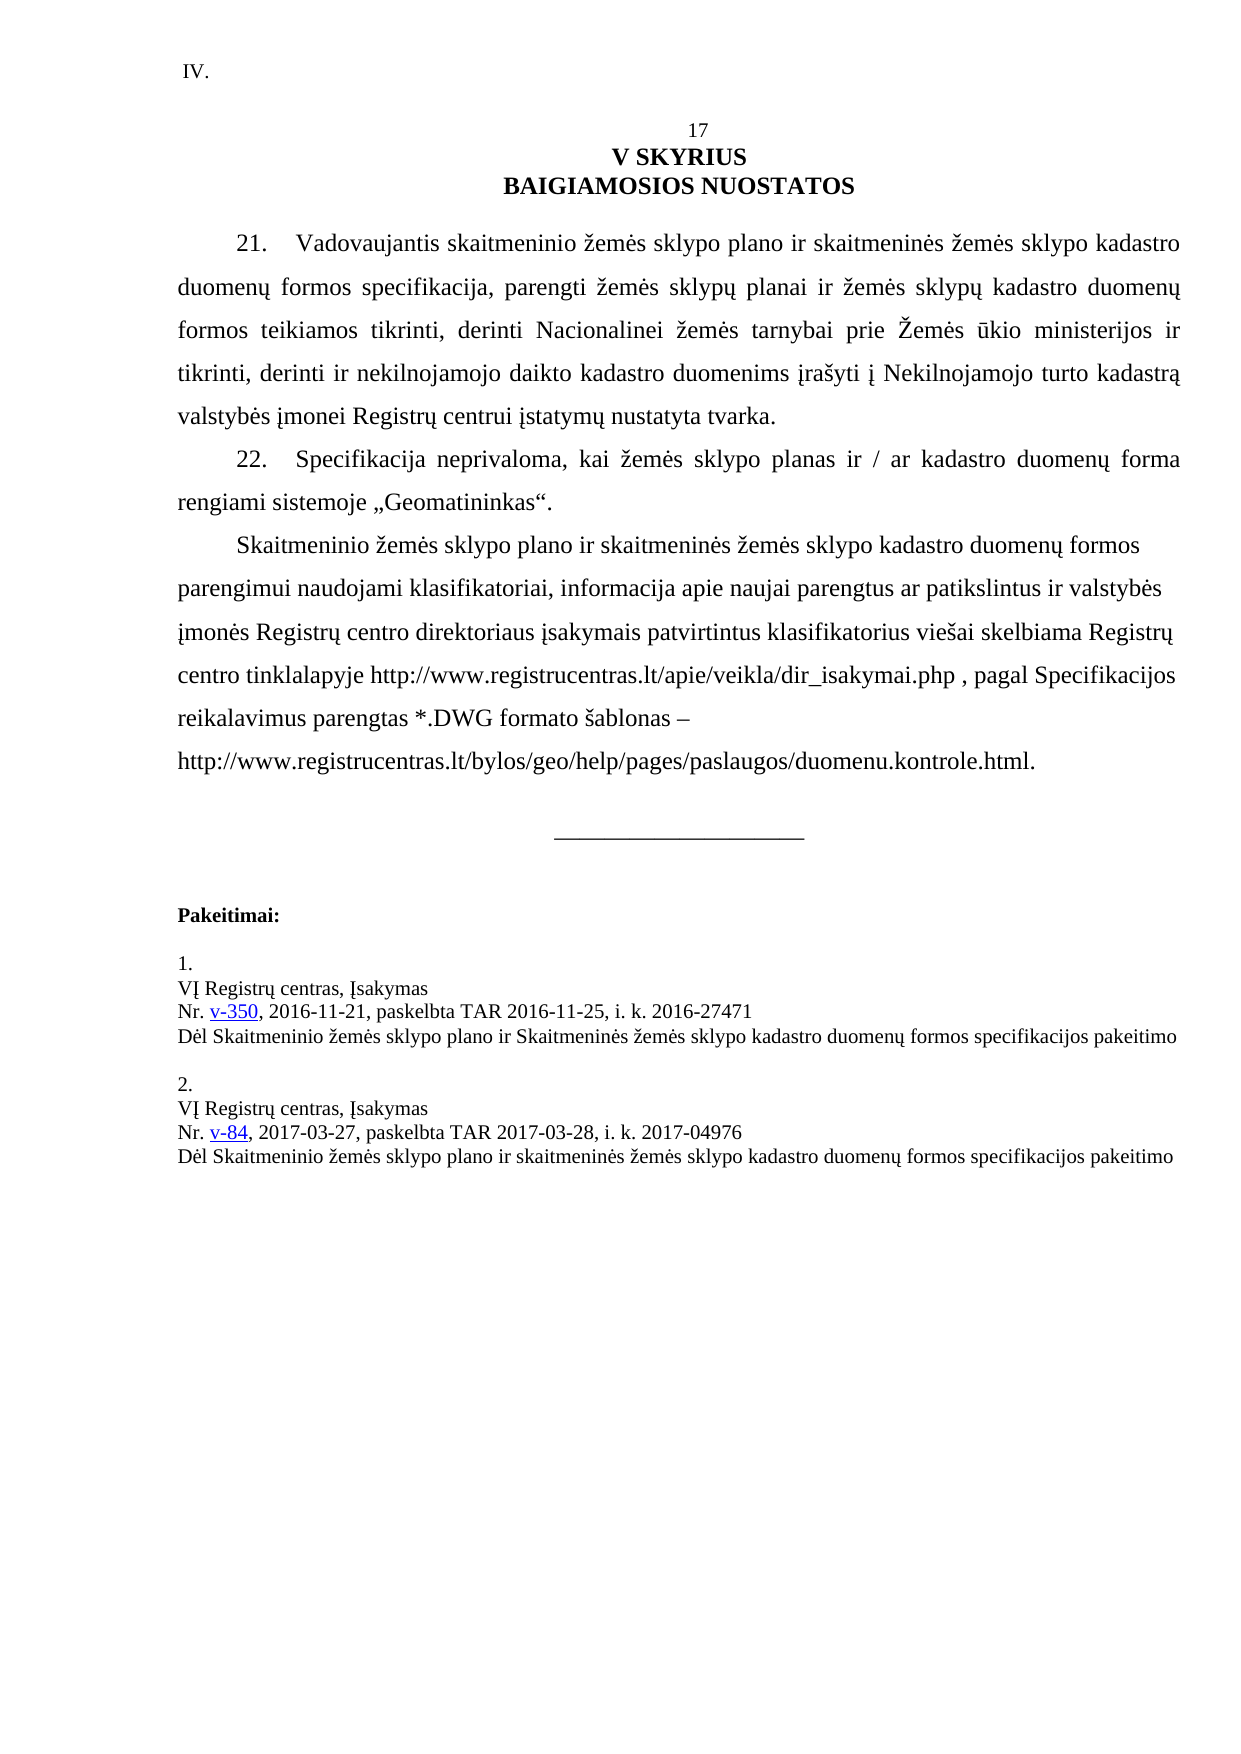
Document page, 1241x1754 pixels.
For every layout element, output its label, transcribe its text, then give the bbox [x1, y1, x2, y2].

text V SKYRIUS [177, 142, 1181, 171]
text Baigiamosios nuostatos [177, 171, 1181, 200]
text Nr. v-84, 2017-03-27, paskelbta TAR 2017-03-28, i. k. 2017-04976 [177, 1120, 1181, 1144]
text Skaitmeninio žemės sklypo plano ir skaitmeninės žemės sklypo kadastro duomenų formos parengimui naudojami klasifikatoriai, informacija apie naujai parengtus ar patikslintus ir valstybės įmonės Registrų centro direktoriaus įsakymais patvirtintus klasifikatorius viešai skelbiama Registrų centro tinklalapyje http://www.registrucentras.lt/apie/veikla/dir_isakymai.php , pagal Specifikacijos reikalavimus parengtas *.DWG formato šablonas – http://www.registrucentras.lt/bylos/geo/help/pages/paslaugos/duomenu.kontrole.html. [177, 530, 1181, 775]
text Pakeitimai: [177, 903, 1181, 927]
text VĮ Registrų centras, Įsakymas [177, 975, 1181, 999]
text 2. [177, 1072, 1181, 1096]
text 1. [177, 951, 1181, 975]
text Dėl Skaitmeninio žemės sklypo plano ir Skaitmeninės žemės sklypo kadastro duomenų formos specifikacijos pakeitimo [177, 1023, 1181, 1048]
text —————————— [177, 822, 1181, 851]
text Nr. v-350, 2016-11-21, paskelbta TAR 2016-11-25, i. k. 2016-27471 [177, 999, 1181, 1023]
text Dėl Skaitmeninio žemės sklypo plano ir skaitmeninės žemės sklypo kadastro duomenų formos specifikacijos pakeitimo [177, 1144, 1181, 1168]
text 21. Vadovaujantis skaitmeninio žemės sklypo plano ir skaitmeninės žemės sklypo kadastro duomenų formos specifikacija, parengti žemės sklypų planai ir žemės sklypų kadastro duomenų formos teikiamos tikrinti, derinti Nacionalinei žemės tarnybai prie Žemės ūkio ministerijos ir tikrinti, derinti ir nekilnojamojo daikto kadastro duomenims įrašyti į Nekilnojamojo turto kadastrą valstybės įmonei Registrų centrui įstatymų nustatyta tvarka. [177, 228, 1181, 430]
text 17 [215, 118, 1181, 142]
text 22. Specifikacija neprivaloma, kai žemės sklypo planas ir / ar kadastro duomenų forma rengiami sistemoje „Geomatininkas“. [177, 444, 1181, 516]
text VĮ Registrų centras, Įsakymas [177, 1096, 1181, 1120]
